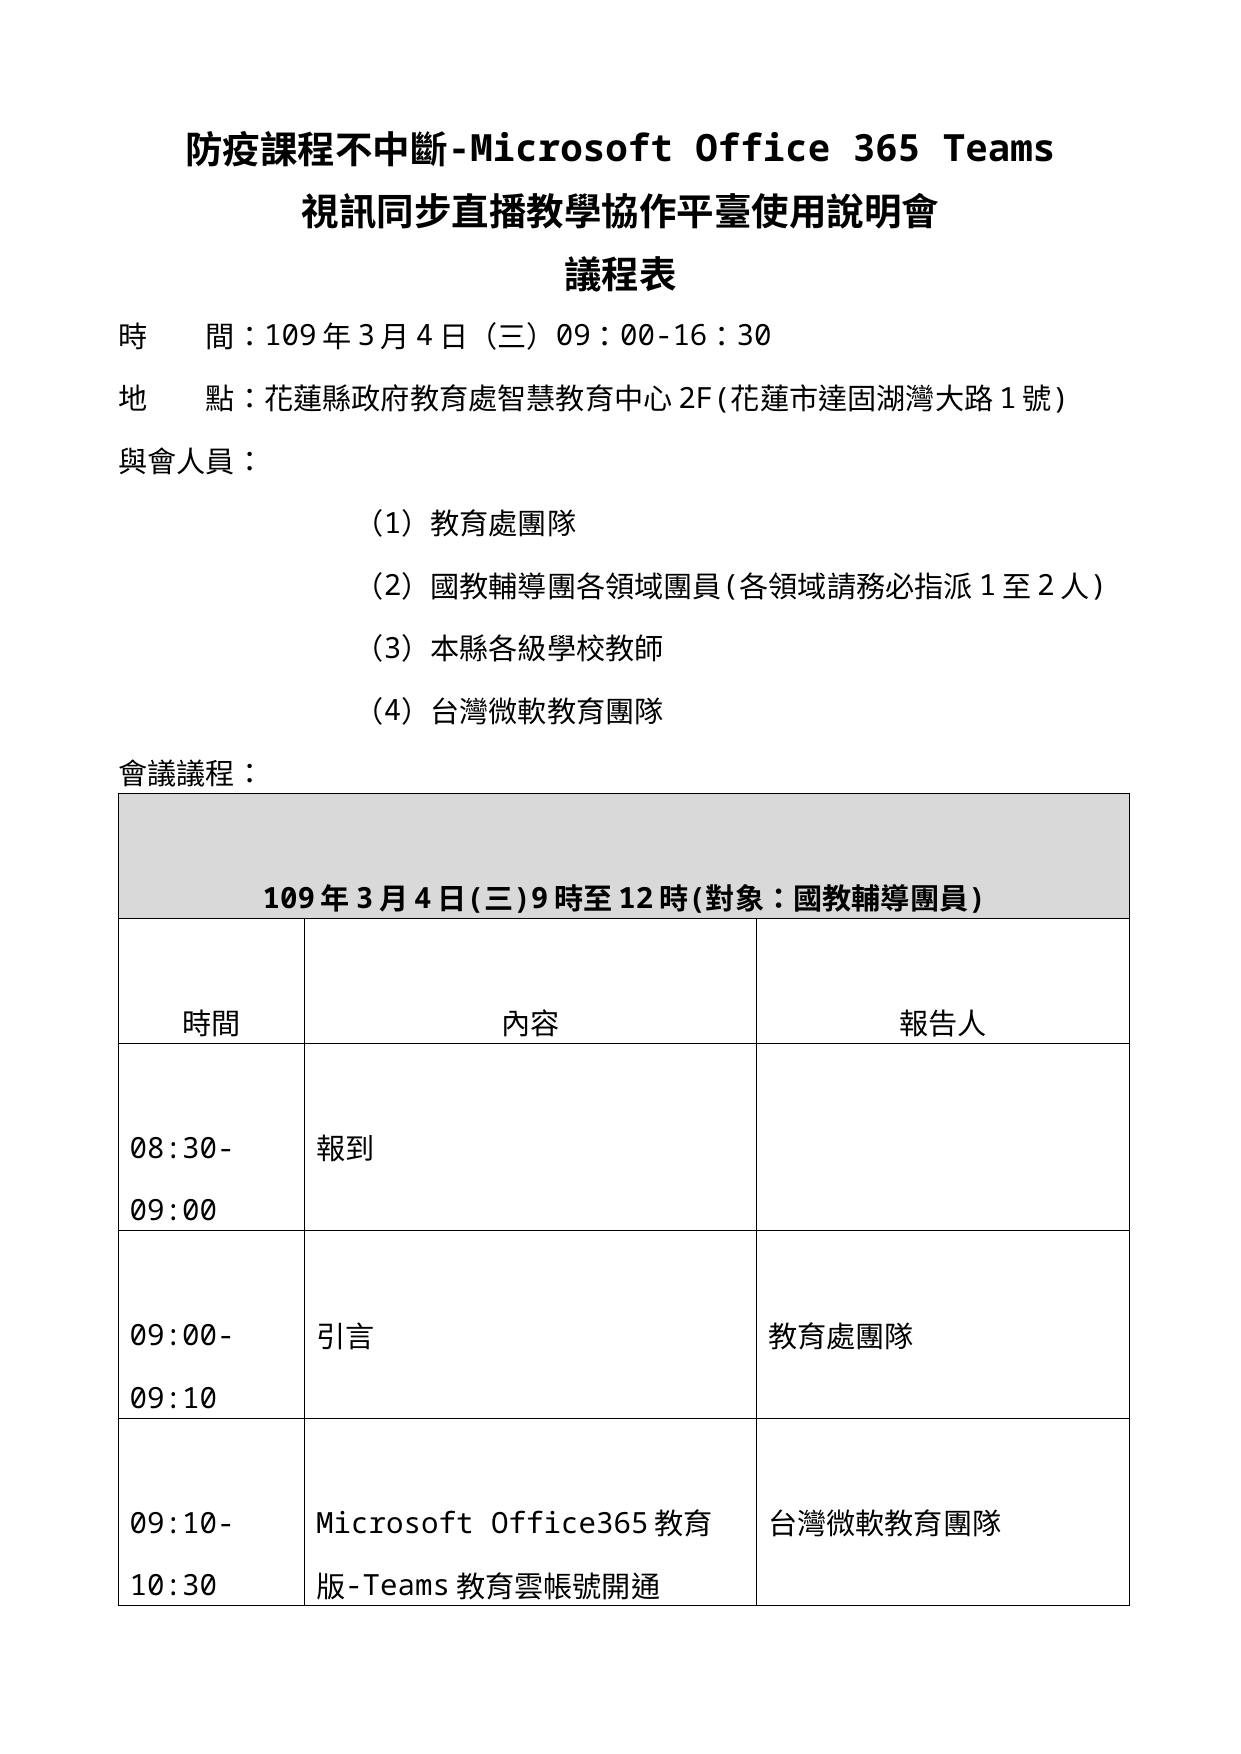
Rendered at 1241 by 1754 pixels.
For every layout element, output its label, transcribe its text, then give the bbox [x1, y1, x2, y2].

table_cell 台灣微軟教育團隊 [757, 1419, 1129, 1605]
text 防疫課程不中斷-Microsoft Office 365 Teams [118, 105, 1122, 168]
table_cell 內容 [305, 919, 756, 1043]
text 會議議程： [118, 730, 1122, 793]
table_cell 09:10-10:30 [119, 1419, 304, 1605]
table_cell 時間 [119, 919, 304, 1043]
text 與會人員： [118, 418, 1122, 480]
table_header 109年3月4日(三)9時至12時(對象：國教輔導團員) [119, 794, 1129, 918]
text 議程表 [118, 230, 1122, 293]
table_cell Microsoft Office365教育版-Teams教育雲帳號開通 [305, 1419, 756, 1605]
table_cell 教育處團隊 [757, 1231, 1129, 1418]
list 國教輔導團各領域團員(各領域請務必指派1至2人) [354, 543, 1122, 605]
list 本縣各級學校教師 [354, 605, 1122, 668]
table_cell 引言 [305, 1231, 756, 1418]
table_cell 報到 [305, 1044, 756, 1230]
text 視訊同步直播教學協作平臺使用說明會 [118, 168, 1122, 230]
list 台灣微軟教育團隊 [354, 668, 1122, 730]
table_cell [757, 1044, 1129, 1230]
text 地 點：花蓮縣政府教育處智慧教育中心2F(花蓮市達固湖灣大路1號) [118, 355, 1122, 418]
text 時 間：109年3月4日（三）09：00-16：30 [118, 293, 1122, 355]
table_cell 09:00-09:10 [119, 1231, 304, 1418]
list 教育處團隊 [354, 480, 1122, 543]
table_cell 報告人 [757, 919, 1129, 1043]
table_cell 08:30-09:00 [119, 1044, 304, 1230]
